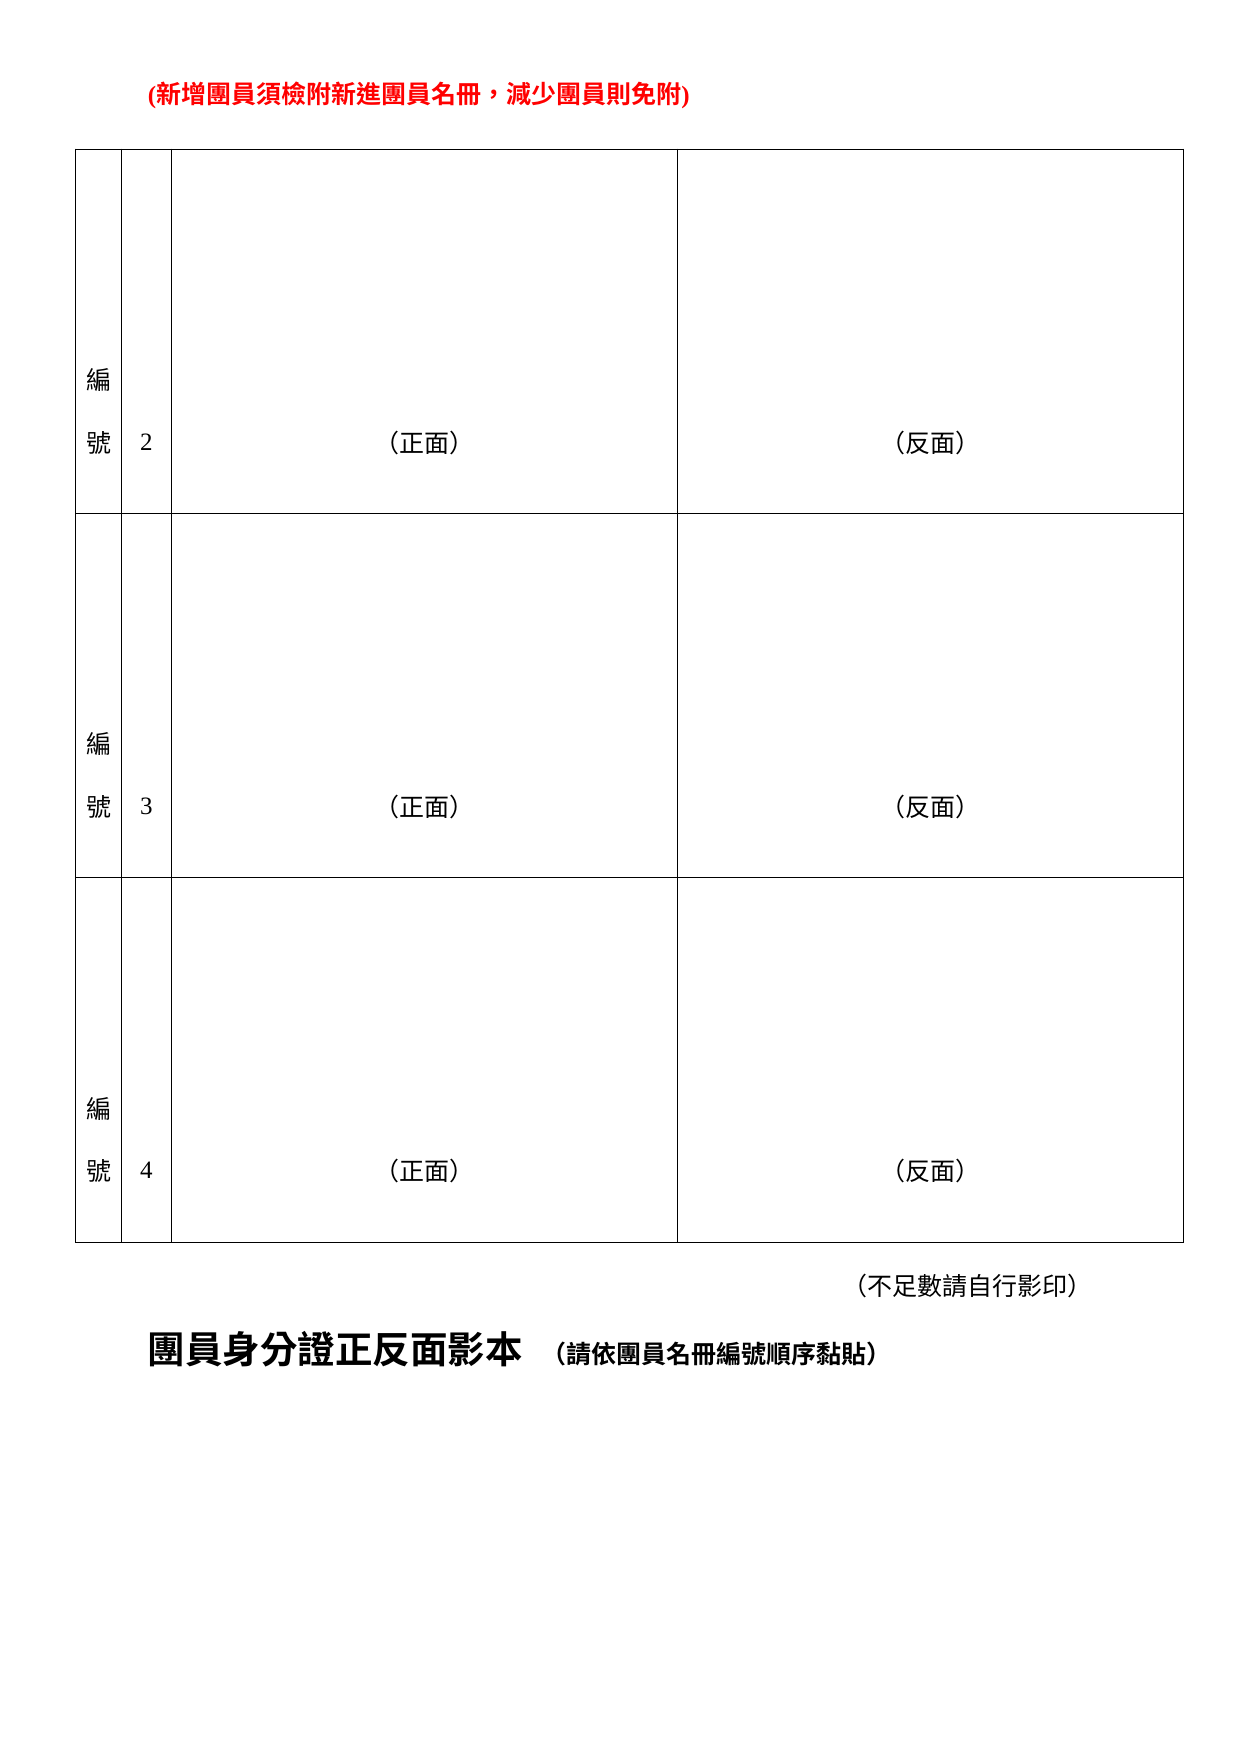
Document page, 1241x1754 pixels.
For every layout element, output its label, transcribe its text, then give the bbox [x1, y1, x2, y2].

table_cell （正面） [172, 150, 677, 513]
table_cell 編號 [76, 150, 121, 513]
table_cell 4 [122, 878, 171, 1242]
table_cell （反面） [678, 514, 1183, 877]
table_cell 3 [122, 514, 171, 877]
table_cell 2 [122, 150, 171, 513]
text （不足數請自行影印） [148, 1243, 1092, 1305]
table_cell （反面） [678, 878, 1183, 1242]
table_cell （正面） [172, 878, 677, 1242]
table_cell 編號 [76, 878, 121, 1242]
table_cell （反面） [678, 150, 1183, 513]
text 團員身分證正反面影本 （請依團員名冊編號順序黏貼） [148, 1305, 1092, 1368]
table_cell （正面） [172, 514, 677, 877]
table_cell 編號 [76, 514, 121, 877]
